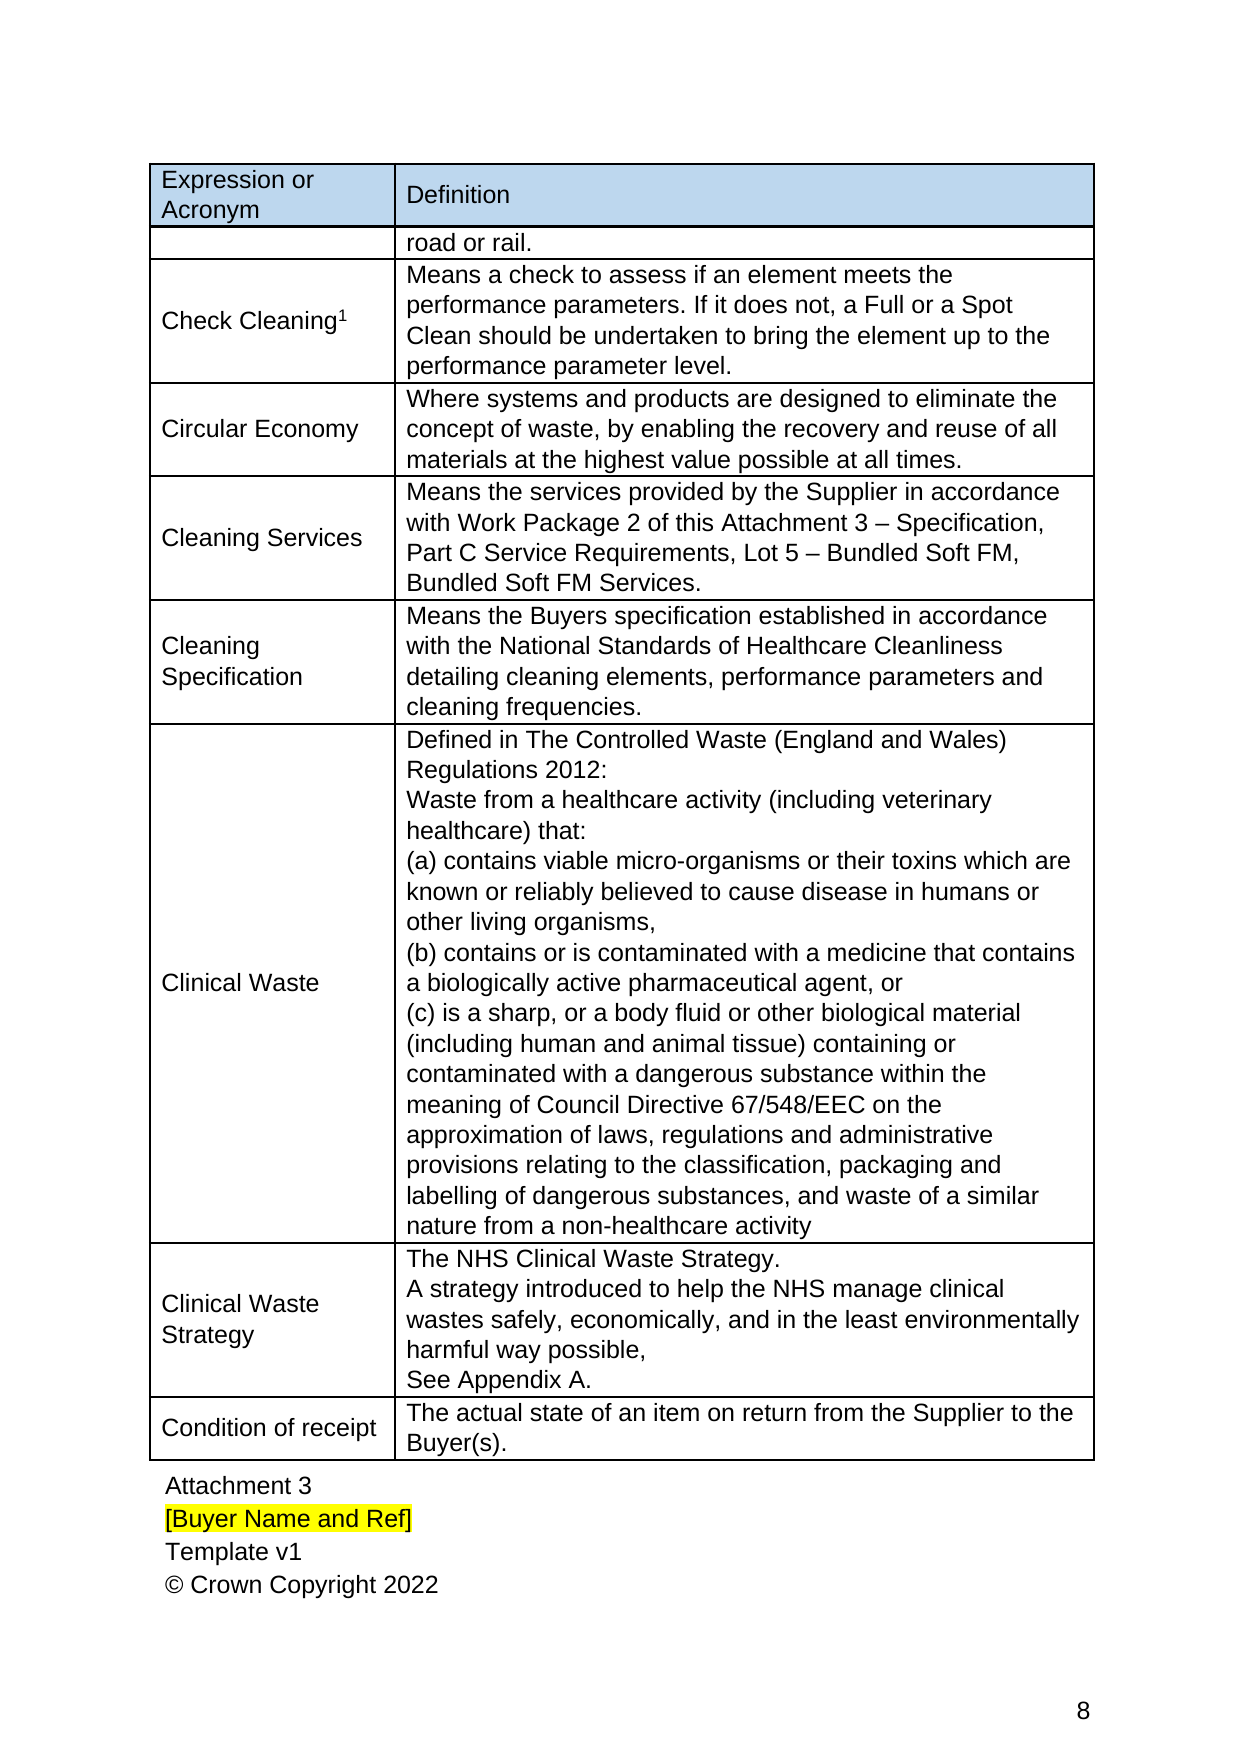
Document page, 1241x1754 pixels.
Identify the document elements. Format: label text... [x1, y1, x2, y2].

table_cell Check Cleaning1 [151, 260, 394, 382]
table_cell Means the services provided by the Supplier in accordance with Work Package 2 of this Attachment 3 – Specification, Part C Service Requirements, Lot 5 – Bundled Soft FM, Bundled Soft FM Services. [396, 477, 1093, 599]
table_cell road or rail. [396, 228, 1093, 258]
table_cell Circular Economy [151, 384, 394, 475]
table_cell Means a check to assess if an element meets the performance parameters. If it does not, a Full or a Spot Clean should be undertaken to bring the element up to the performance parameter level. [396, 260, 1093, 382]
table_header Expression or Acronym [151, 165, 394, 225]
table_cell Clinical Waste Strategy [151, 1244, 394, 1396]
table_cell Clinical Waste [151, 725, 394, 1242]
table_cell Where systems and products are designed to eliminate the concept of waste, by enabling the recovery and reuse of all materials at the highest value possible at all times. [396, 384, 1093, 475]
table_cell Condition of receipt [151, 1398, 394, 1459]
table_cell The NHS Clinical Waste Strategy. A strategy introduced to help the NHS manage clinical wastes safely, economically, and in the least environmentally harmful way possible, See Appendix A. [396, 1244, 1093, 1396]
table_cell Cleaning Specification [151, 601, 394, 722]
table_cell The actual state of an item on return from the Supplier to the Buyer(s). [396, 1398, 1093, 1459]
table_cell Defined in The Controlled Waste (England and Wales) Regulations 2012: Waste from a healthcare activity (including veterinary healthcare) that: (a) contains viable micro-organisms or their toxins which are known or reliably believed to cause disease in humans or other living organisms, (b) contains or is contaminated with a medicine that contains a biologically active pharmaceutical agent, or (c) is a sharp, or a body fluid or other biological material (including human and animal tissue) containing or contaminated with a dangerous substance within the meaning of Council Directive 67/548/EEC on the approximation of laws, regulations and administrative provisions relating to the classification, packaging and labelling of dangerous substances, and waste of a similar nature from a non-healthcare activity [396, 725, 1093, 1242]
table_header Definition [396, 165, 1093, 225]
table_cell Cleaning Services [151, 477, 394, 599]
table_cell [151, 228, 394, 258]
table_cell Means the Buyers specification established in accordance with the National Standards of Healthcare Cleanliness detailing cleaning elements, performance parameters and cleaning frequencies. [396, 601, 1093, 722]
